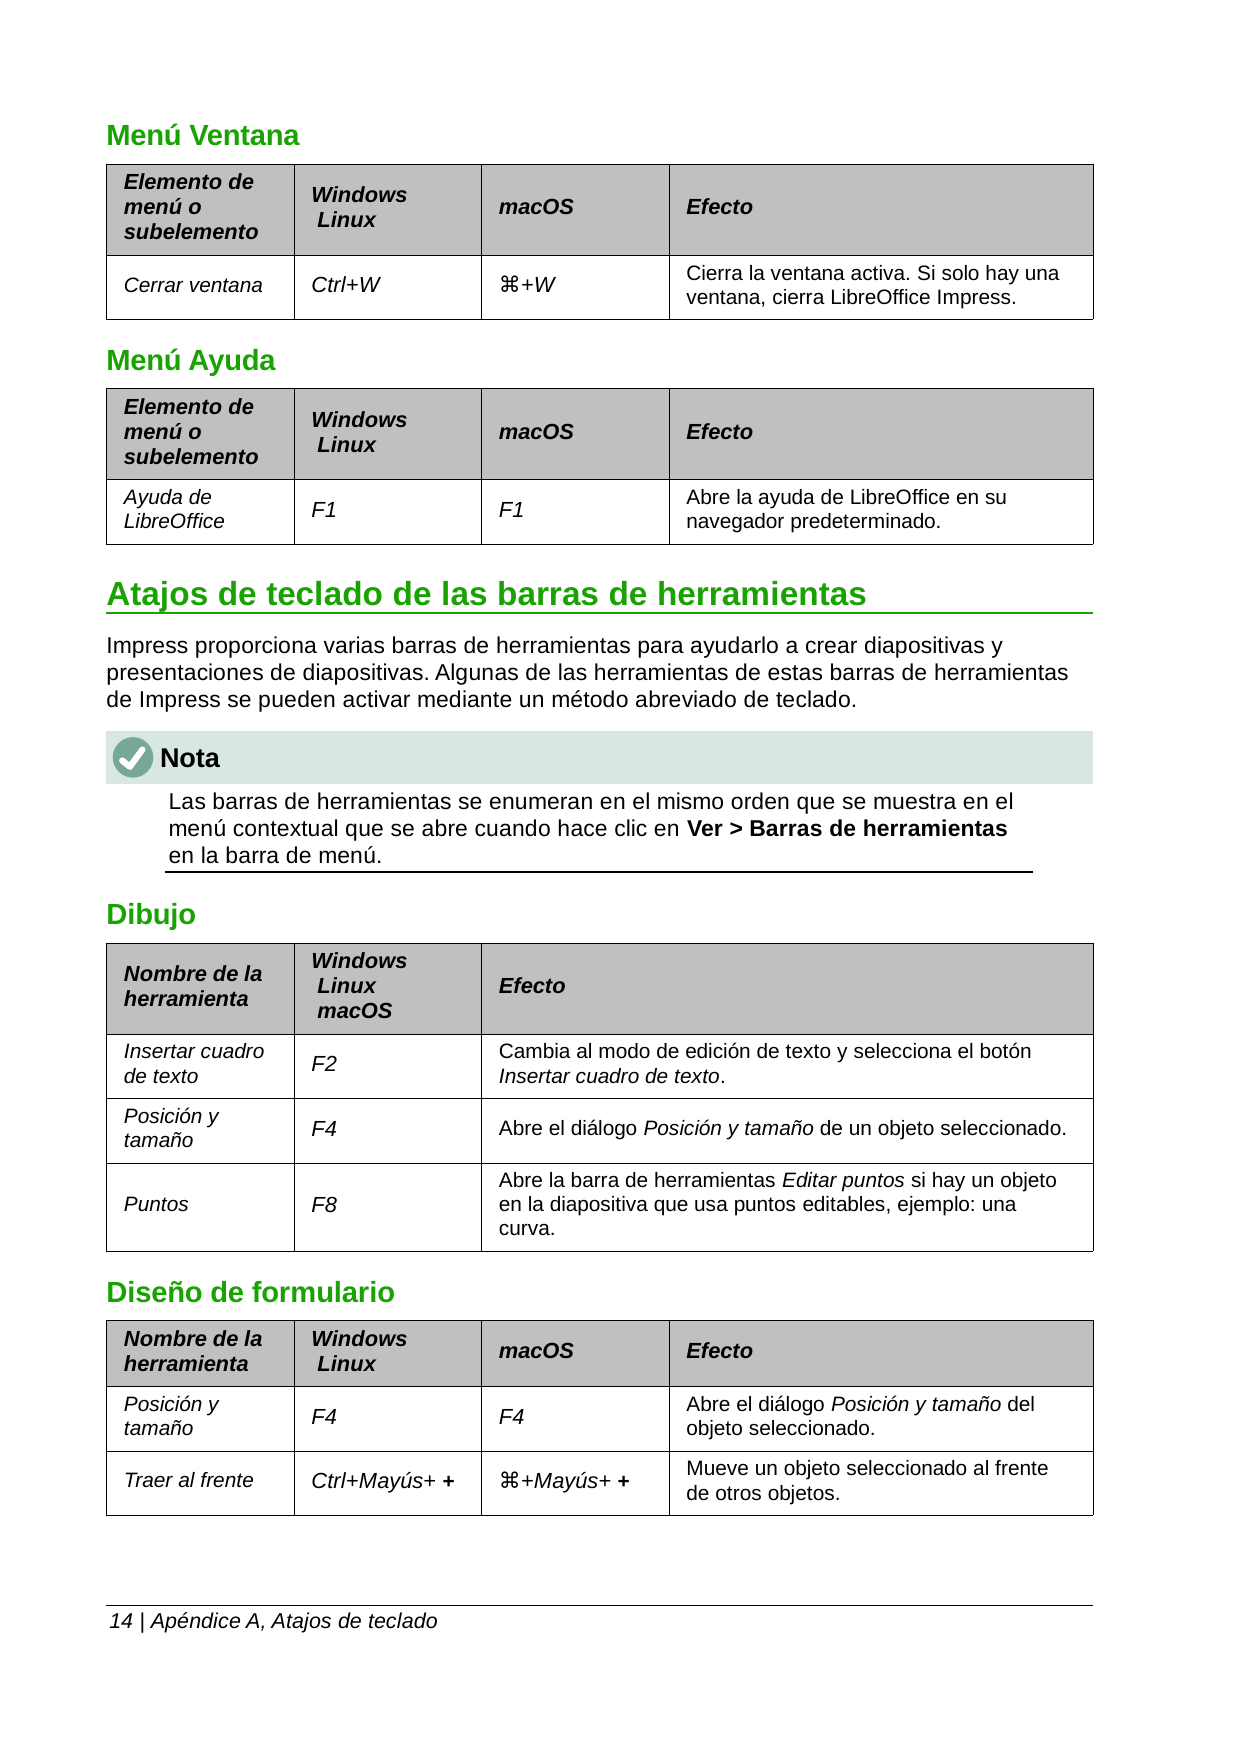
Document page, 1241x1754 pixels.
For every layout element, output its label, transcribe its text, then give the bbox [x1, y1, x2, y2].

table_header Windows Linux [295, 165, 481, 255]
table_cell Insertar cuadro de texto [107, 1035, 294, 1098]
table_header macOS [482, 1321, 669, 1386]
table_header Windows Linux [295, 1321, 481, 1386]
table_cell F4 [295, 1099, 481, 1162]
subtitle Menú Ventana [106, 118, 1093, 152]
subtitle Diseño de formulario [106, 1274, 1093, 1308]
table_cell F4 [482, 1387, 669, 1451]
table_cell Ayuda de LibreOffice [107, 480, 294, 544]
table_cell Puntos [107, 1164, 294, 1251]
table_header Elemento de menú o subelemento [107, 389, 294, 479]
subtitle Dibujo [106, 897, 1093, 931]
table_cell Cambia al modo de edición de texto y selecciona el botón Insertar cuadro de texto. [482, 1035, 1093, 1098]
table_cell Abre el diálogo Posición y tamaño del objeto seleccionado. [670, 1387, 1093, 1451]
table_cell Abre la ayuda de LibreOffice en su navegador predeterminado. [670, 480, 1093, 544]
table_cell ⌘+W [482, 256, 669, 319]
table_header Efecto [670, 1321, 1093, 1386]
table_cell ⌘+Mayús+ + [482, 1452, 669, 1515]
subtitle Nota [106, 731, 1093, 784]
table_header Efecto [482, 944, 1093, 1034]
table_cell F2 [295, 1035, 481, 1098]
table_header Windows Linux [295, 389, 481, 479]
table_cell Posición y tamaño [107, 1387, 294, 1451]
table_header Windows Linux macOS [295, 944, 481, 1034]
text Las barras de herramientas se enumeran en el mismo orden que se muestra en el menú contextual que se abre cuando hace clic en Ver > Barras de herramientas en la barra de menú. [165, 784, 1033, 871]
table_cell Ctrl+Mayús+ + [295, 1452, 481, 1515]
subtitle Menú Ayuda [106, 343, 1093, 376]
table_cell F8 [295, 1164, 481, 1251]
subtitle Atajos de teclado de las barras de herramientas [106, 573, 1093, 612]
table_cell Abre la barra de herramientas Editar puntos si hay un objeto en la diapositiva que usa puntos editables, ejemplo: una curva. [482, 1164, 1093, 1251]
table_cell F4 [295, 1387, 481, 1451]
table_cell F1 [295, 480, 481, 544]
text Impress proporciona varias barras de herramientas para ayudarlo a crear diapositivas y presentaciones de diapositivas. Algunas de las herramientas de estas barras de herramientas de Impress se pueden activar mediante un método abreviado de teclado. [106, 632, 1093, 713]
table_cell Posición y tamaño [107, 1099, 294, 1162]
table_header Nombre de la herramienta [107, 944, 294, 1034]
table_cell Mueve un objeto seleccionado al frente de otros objetos. [670, 1452, 1093, 1515]
table_cell Cerrar ventana [107, 256, 294, 319]
table_cell Cierra la ventana activa. Si solo hay una ventana, cierra LibreOffice Impress. [670, 256, 1093, 319]
table_header Elemento de menú o subelemento [107, 165, 294, 255]
table_cell Traer al frente [107, 1452, 294, 1515]
table_header Efecto [670, 389, 1093, 479]
table_header Efecto [670, 165, 1093, 255]
table_header macOS [482, 389, 669, 479]
table_cell Abre el diálogo Posición y tamaño de un objeto seleccionado. [482, 1099, 1093, 1162]
table_cell F1 [482, 480, 669, 544]
table_cell Ctrl+W [295, 256, 481, 319]
table_header macOS [482, 165, 669, 255]
table_header Nombre de la herramienta [107, 1321, 294, 1386]
